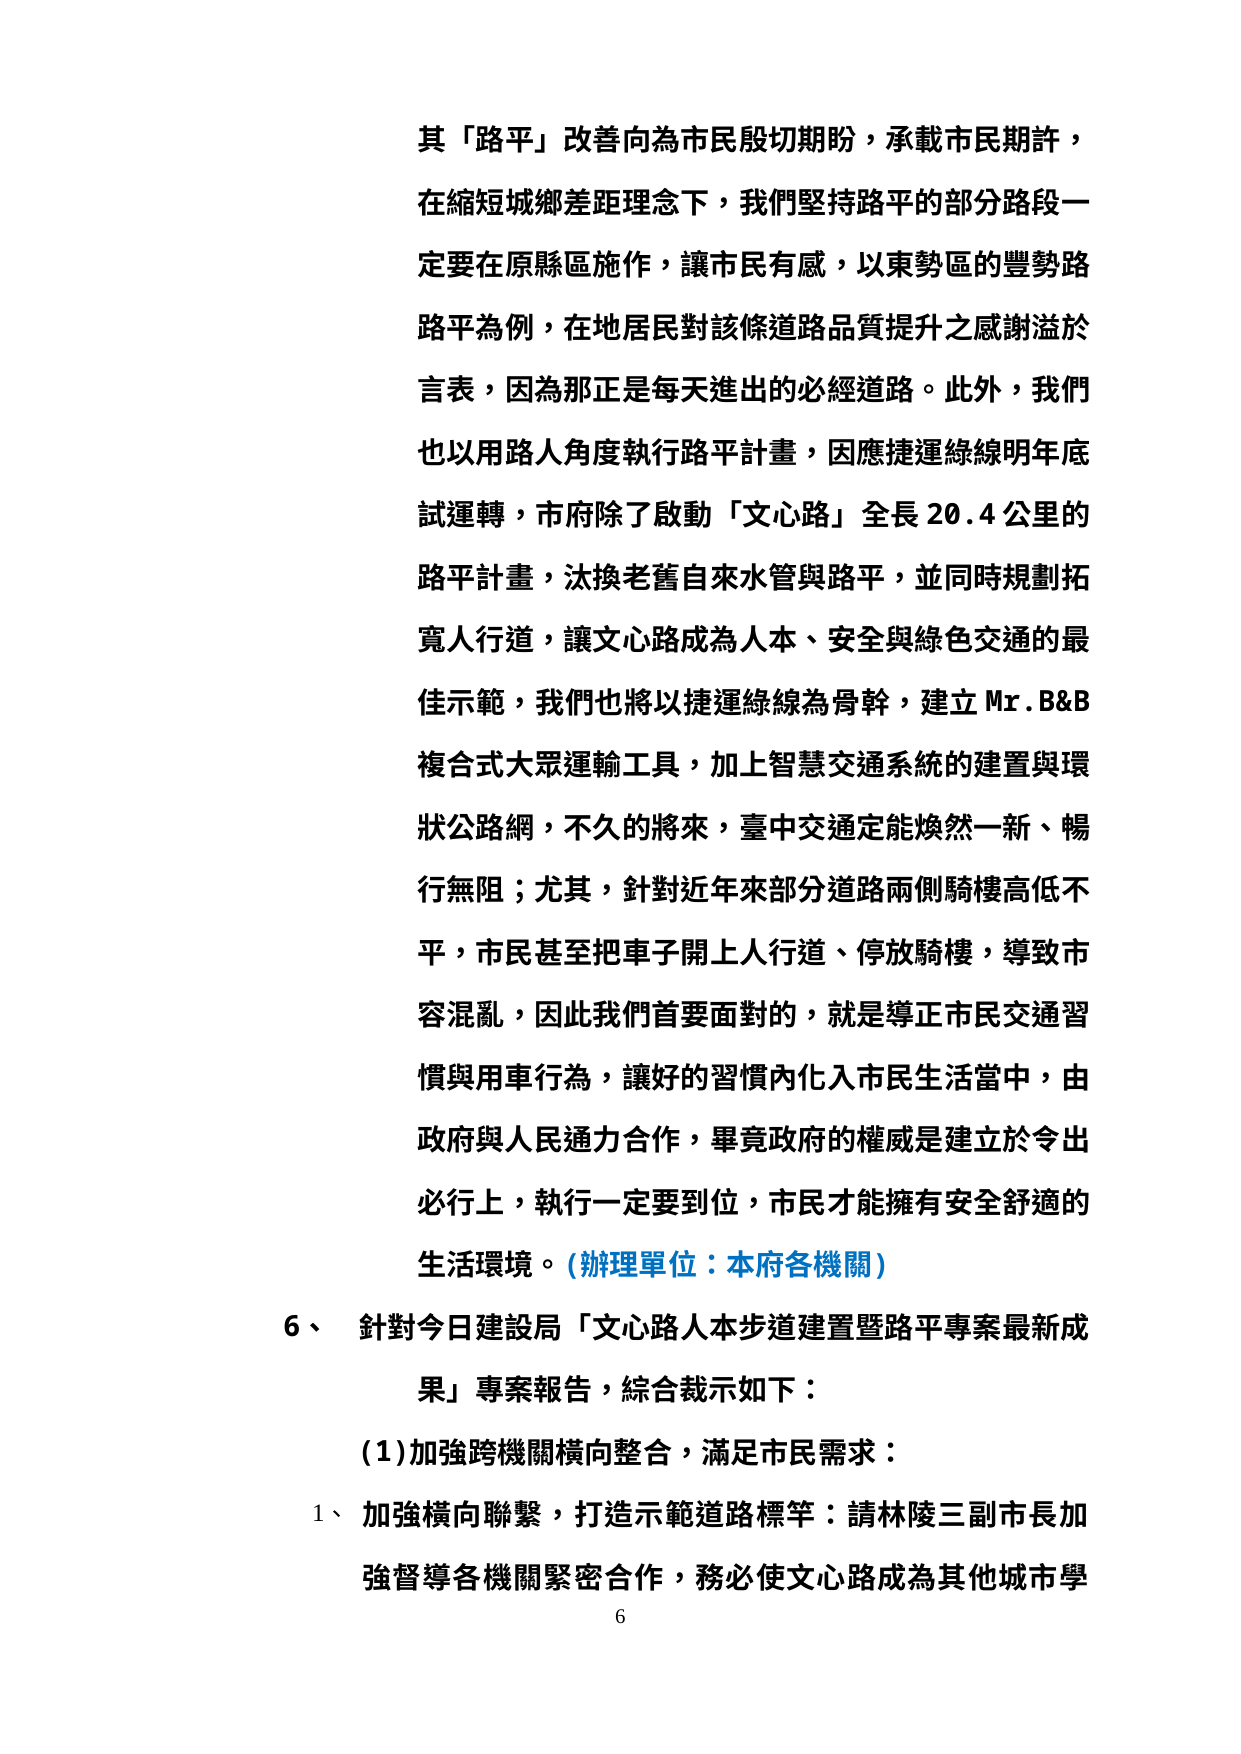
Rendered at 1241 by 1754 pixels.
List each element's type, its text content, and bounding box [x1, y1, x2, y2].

list 針對今日建設局「文心路人本步道建置暨路平專案最新成果」專案報告，綜合裁示如下： [283, 1284, 1090, 1409]
list 加強跨機關橫向整合，滿足市民需求： [357, 1409, 1090, 1471]
list 都市發展自有特色，但基本的人本、安全與綠色交通是必須的，因為交通是因人而存在，也是所有基礎建設的依據。我們花了3年時間降低車禍肇事率與死傷人數，但就長期而言，大眾運輸建設仍是最重要之要件；此外，路平、燈亮、水溝通是基本的市民生活所需，尤其「路平」改善向為市民殷切期盼，承載市民期許，在縮短城鄉差距理念下，我們堅持路平的部分路段一定要在原縣區施作，讓市民有感，以東勢區的豐勢路路平為例，在地居民對該條道路品質提升之感謝溢於言表，因為那正是每天進出的必經道路。此外，我們也以用路人角度執行路平計畫，因應捷運綠線明年底試運轉，市府除了啟動「文心路」全長20.4公里的路平計畫，汰換老舊自來水管與路平，並同時規劃拓寬人行道，讓文心路成為人本、安全與綠色交通的最佳示範，我們也將以捷運綠線為骨幹，建立Mr.B&B複合式大眾運輸工具，加上智慧交通系統的建置與環狀公路網，不久的將來，臺中交通定能煥然一新、暢行無阻；尤其，針對近年來部分道路兩側騎樓高低不平，市民甚至把車子開上人行道、停放騎樓，導致市容混亂，因此我們首要面對的，就是導正市民交通習慣與用車行為，讓好的習慣內化入市民生活當中，由政府與人民通力合作，畢竟政府的權威是建立於令出必行上，執行一定要到位，市民才能擁有安全舒適的生活環境。(辦理單位：本府各機關) [283, 96, 1090, 1284]
list 加強橫向聯繫，打造示範道路標竿：請林陵三副市長加強督導各機關緊密合作，務必使文心路成為其他城市學習典範，並做為本市未來包括藍線或雙軌沿線建置參考。短期而言，配合臺中鐵路高架第二階段工程新設五座高架通勤車站可望於明年啟用，亦請建設局研議爭取經費，以利將文心路人行道建置經驗運用於鐵路高架捷運化路段，擴大成功效益。(辦理單位：建設局) [312, 1471, 1090, 1596]
